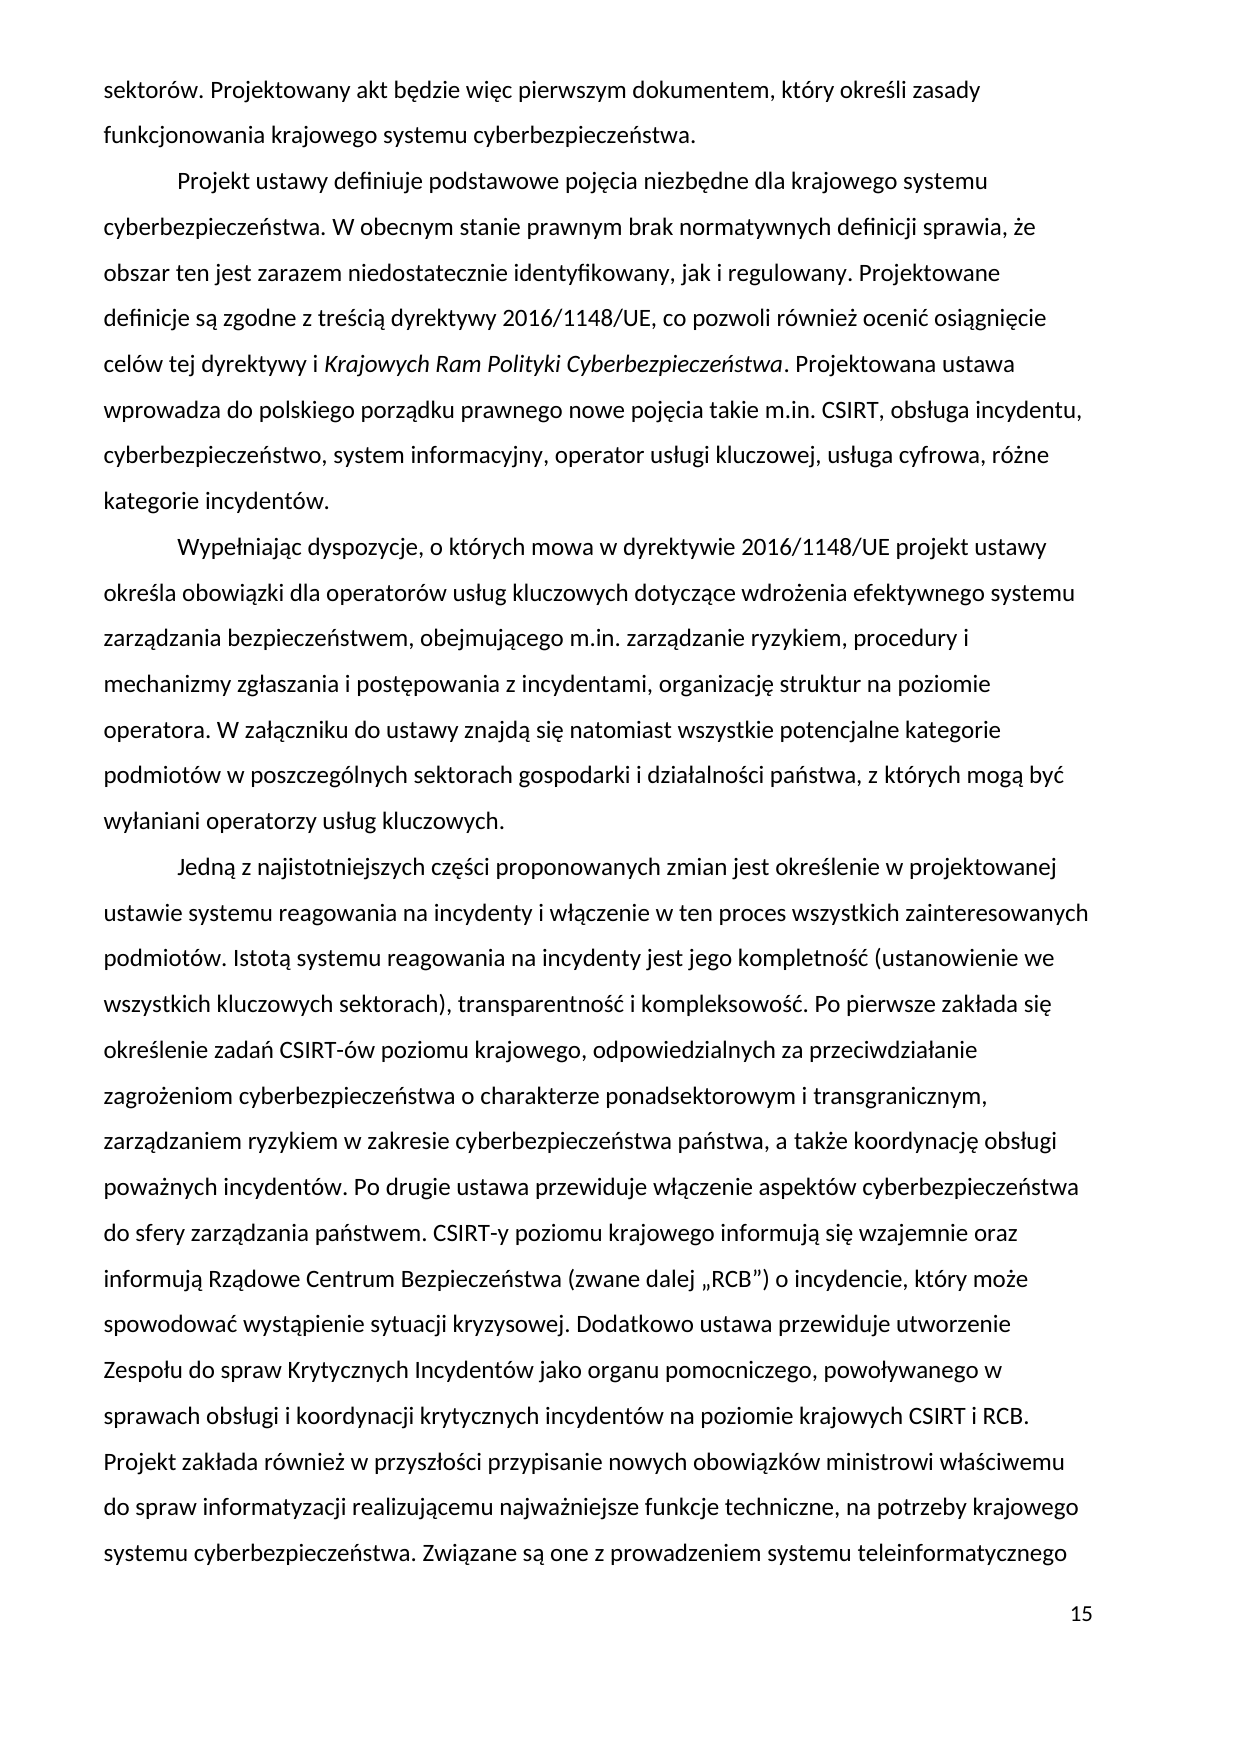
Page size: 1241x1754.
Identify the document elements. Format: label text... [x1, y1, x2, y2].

text sektorów. Projektowany akt będzie więc pierwszym dokumentem, który określi zasady funkcjonowania krajowego systemu cyberbezpieczeństwa. [103, 74, 1093, 150]
text Jedną z najistotniejszych części proponowanych zmian jest określenie w projektowanej ustawie systemu reagowania na incydenty i włączenie w ten proces wszystkich zainteresowanych podmiotów. Istotą systemu reagowania na incydenty jest jego kompletność (ustanowienie we wszystkich kluczowych sektorach), transparentność i kompleksowość. Po pierwsze zakłada się określenie zadań CSIRT-ów poziomu krajowego, odpowiedzialnych za przeciwdziałanie zagrożeniom cyberbezpieczeństwa o charakterze ponadsektorowym i transgranicznym, zarządzaniem ryzykiem w zakresie cyberbezpieczeństwa państwa, a także koordynację obsługi poważnych incydentów. Po drugie ustawa przewiduje włączenie aspektów cyberbezpieczeństwa do sfery zarządzania państwem. CSIRT-y poziomu krajowego informują się wzajemnie oraz informują Rządowe Centrum Bezpieczeństwa (zwane dalej „RCB”) o incydencie, który może spowodować wystąpienie sytuacji kryzysowej. Dodatkowo ustawa przewiduje utworzenie Zespołu do spraw Krytycznych Incydentów jako organu pomocniczego, powoływanego w sprawach obsługi i koordynacji krytycznych incydentów na poziomie krajowych CSIRT i RCB. Projekt zakłada również w przyszłości przypisanie nowych obowiązków ministrowi właściwemu do spraw informatyzacji realizującemu najważniejsze funkcje techniczne, na potrzeby krajowego systemu cyberbezpieczeństwa. Związane są one z prowadzeniem systemu teleinformatycznego [103, 851, 1093, 1568]
text Wypełniając dyspozycje, o których mowa w dyrektywie 2016/1148/UE projekt ustawy określa obowiązki dla operatorów usług kluczowych dotyczące wdrożenia efektywnego systemu zarządzania bezpieczeństwem, obejmującego m.in. zarządzanie ryzykiem, procedury i mechanizmy zgłaszania i postępowania z incydentami, organizację struktur na poziomie operatora. W załączniku do ustawy znajdą się natomiast wszystkie potencjalne kategorie podmiotów w poszczególnych sektorach gospodarki i działalności państwa, z których mogą być wyłaniani operatorzy usług kluczowych. [103, 531, 1093, 836]
text Projekt ustawy definiuje podstawowe pojęcia niezbędne dla krajowego systemu cyberbezpieczeństwa. W obecnym stanie prawnym brak normatywnych definicji sprawia, że obszar ten jest zarazem niedostatecznie identyfikowany, jak i regulowany. Projektowane definicje są zgodne z treścią dyrektywy 2016/1148/UE, co pozwoli również ocenić osiągnięcie celów tej dyrektywy i Krajowych Ram Polityki Cyberbezpieczeństwa. Projektowana ustawa wprowadza do polskiego porządku prawnego nowe pojęcia takie m.in. CSIRT, obsługa incydentu, cyberbezpieczeństwo, system informacyjny, operator usługi kluczowej, usługa cyfrowa, różne kategorie incydentów. [103, 165, 1093, 516]
